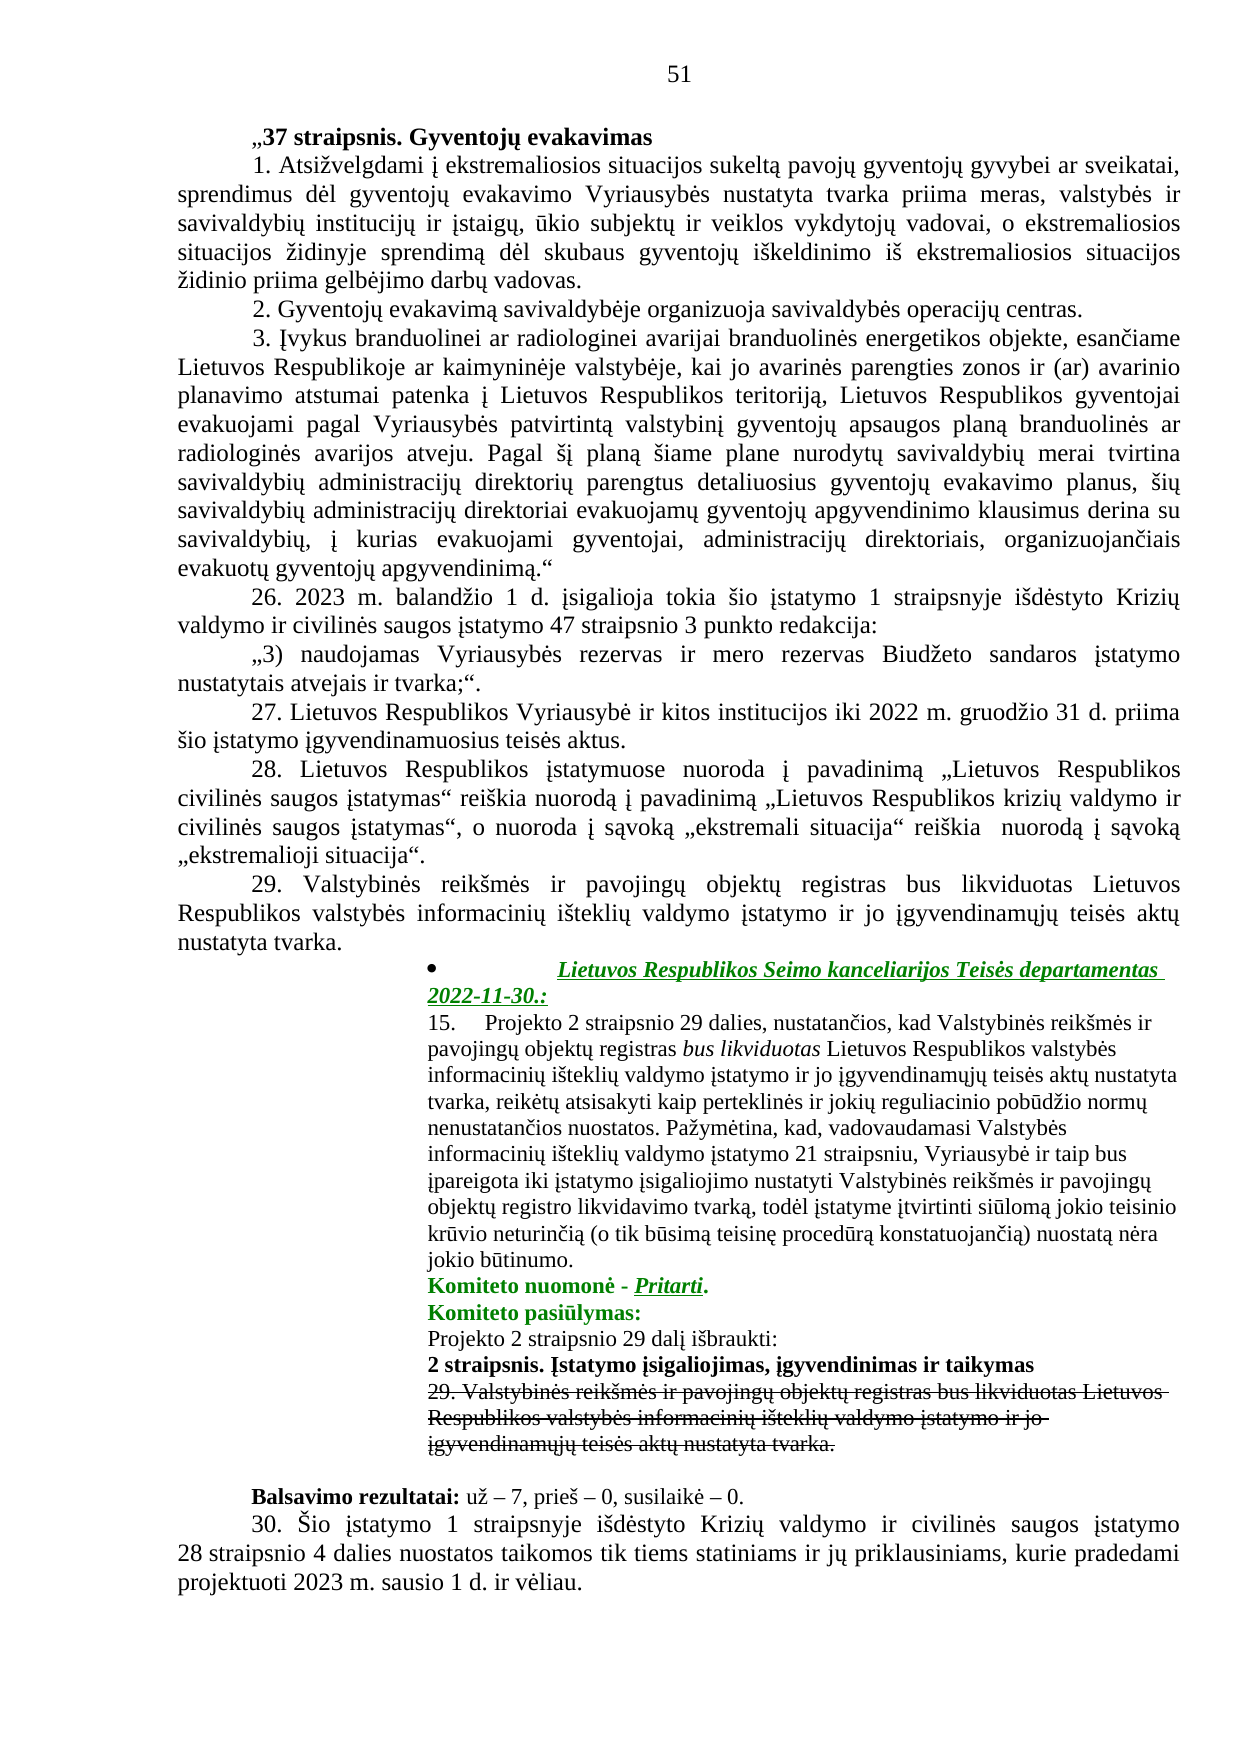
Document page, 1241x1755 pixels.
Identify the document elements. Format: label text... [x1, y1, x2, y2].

text 2 straipsnis. Įstatymo įsigaliojimas, įgyvendinimas ir taikymas [427, 1351, 1181, 1378]
list Balsavimo rezultatai: už – 7, prieš – 0, susilaikė – 0. [177, 1483, 1181, 1509]
text 1. Atsižvelgdami į ekstremaliosios situacijos sukeltą pavojų gyventojų gyvybei ar sveikatai, sprendimus dėl gyventojų evakavimo Vyriausybės nustatyta tvarka priima meras, valstybės ir savivaldybių institucijų ir įstaigų, ūkio subjektų ir veiklos vykdytojų vadovai, o ekstremaliosios situacijos židinyje sprendimą dėl skubaus gyventojų iškeldinimo iš ekstremaliosios situacijos židinio priima gelbėjimo darbų vadovas. [177, 151, 1181, 294]
text 15. Projekto 2 straipsnio 29 dalies, nustatančios, kad Valstybinės reikšmės ir pavojingų objektų registras bus likviduotas Lietuvos Respublikos valstybės informacinių išteklių valdymo įstatymo ir jo įgyvendinamųjų teisės aktų nustatyta tvarka, reikėtų atsisakyti kaip perteklinės ir jokių reguliacinio pobūdžio normų nenustatančios nuostatos. Pažymėtina, kad, vadovaudamasi Valstybės informacinių išteklių valdymo įstatymo 21 straipsniu, Vyriausybė ir taip bus įpareigota iki įstatymo įsigaliojimo nustatyti Valstybinės reikšmės ir pavojingų objektų registro likvidavimo tvarką, todėl įstatyme įtvirtinti siūlomą jokio teisinio krūvio neturinčią (o tik būsimą teisinę procedūrą konstatuojančią) nuostatą nėra jokio būtinumo. [427, 1009, 1181, 1272]
text 26. 2023 m. balandžio 1 d. įsigalioja tokia šio įstatymo 1 straipsnyje išdėstyto Krizių valdymo ir civilinės saugos įstatymo 47 straipsnio 3 punkto redakcija: [177, 582, 1181, 639]
text „3) naudojamas Vyriausybės rezervas ir mero rezervas Biudžeto sandaros įstatymo nustatytais atvejais ir tvarka;“. [177, 639, 1181, 697]
text 2. Gyventojų evakavimą savivaldybėje organizuoja savivaldybės operacijų centras. [177, 294, 1181, 323]
list Lietuvos Respublikos Seimo kanceliarijos Teisės departamentas 2022-11-30.: [427, 956, 1181, 1009]
text Komiteto pasiūlymas: [427, 1299, 1181, 1325]
list 29. Valstybinės reikšmės ir pavojingų objektų registras bus likviduotas Lietuvos Respublikos valstybės informacinių išteklių valdymo įstatymo ir jo įgyvendinamųjų teisės aktų nustatyta tvarka. [177, 869, 1181, 956]
text „37 straipsnis. Gyventojų evakavimas [177, 122, 1181, 151]
text 3. Įvykus branduolinei ar radiologinei avarijai branduolinės energetikos objekte, esančiame Lietuvos Respublikoje ar kaimyninėje valstybėje, kai jo avarinės parengties zonos ir (ar) avarinio planavimo atstumai patenka į Lietuvos Respublikos teritoriją, Lietuvos Respublikos gyventojai evakuojami pagal Vyriausybės patvirtintą valstybinį gyventojų apsaugos planą branduolinės ar radiologinės avarijos atveju. Pagal šį planą šiame plane nurodytų savivaldybių merai tvirtina savivaldybių administracijų direktorių parengtus detaliuosius gyventojų evakavimo planus, šių savivaldybių administracijų direktoriai evakuojamų gyventojų apgyvendinimo klausimus derina su savivaldybių, į kurias evakuojami gyventojai, administracijų direktoriais, organizuojančiais evakuotų gyventojų apgyvendinimą.“ [177, 323, 1181, 582]
list 27. Lietuvos Respublikos Vyriausybė ir kitos institucijos iki 2022 m. gruodžio 31 d. priima šio įstatymo įgyvendinamuosius teisės aktus. [177, 697, 1181, 754]
list 28. Lietuvos Respublikos įstatymuose nuoroda į pavadinimą „Lietuvos Respublikos civilinės saugos įstatymas“ reiškia nuorodą į pavadinimą „Lietuvos Respublikos krizių valdymo ir civilinės saugos įstatymas“, o nuoroda į sąvoką „ekstremali situacija“ reiškia nuorodą į sąvoką „ekstremalioji situacija“. [177, 754, 1181, 869]
text Projekto 2 straipsnio 29 dalį išbraukti: [427, 1325, 1181, 1351]
text Komiteto nuomonė - Pritarti. [427, 1272, 1181, 1299]
list 30. Šio įstatymo 1 straipsnyje išdėstyto Krizių valdymo ir civilinės saugos įstatymo 28 straipsnio 4 dalies nuostatos taikomos tik tiems statiniams ir jų priklausiniams, kurie pradedami projektuoti 2023 m. sausio 1 d. ir vėliau. [177, 1509, 1181, 1596]
text 29. Valstybinės reikšmės ir pavojingų objektų registras bus likviduotas Lietuvos Respublikos valstybės informacinių išteklių valdymo įstatymo ir jo įgyvendinamųjų teisės aktų nustatyta tvarka. [427, 1378, 1181, 1457]
